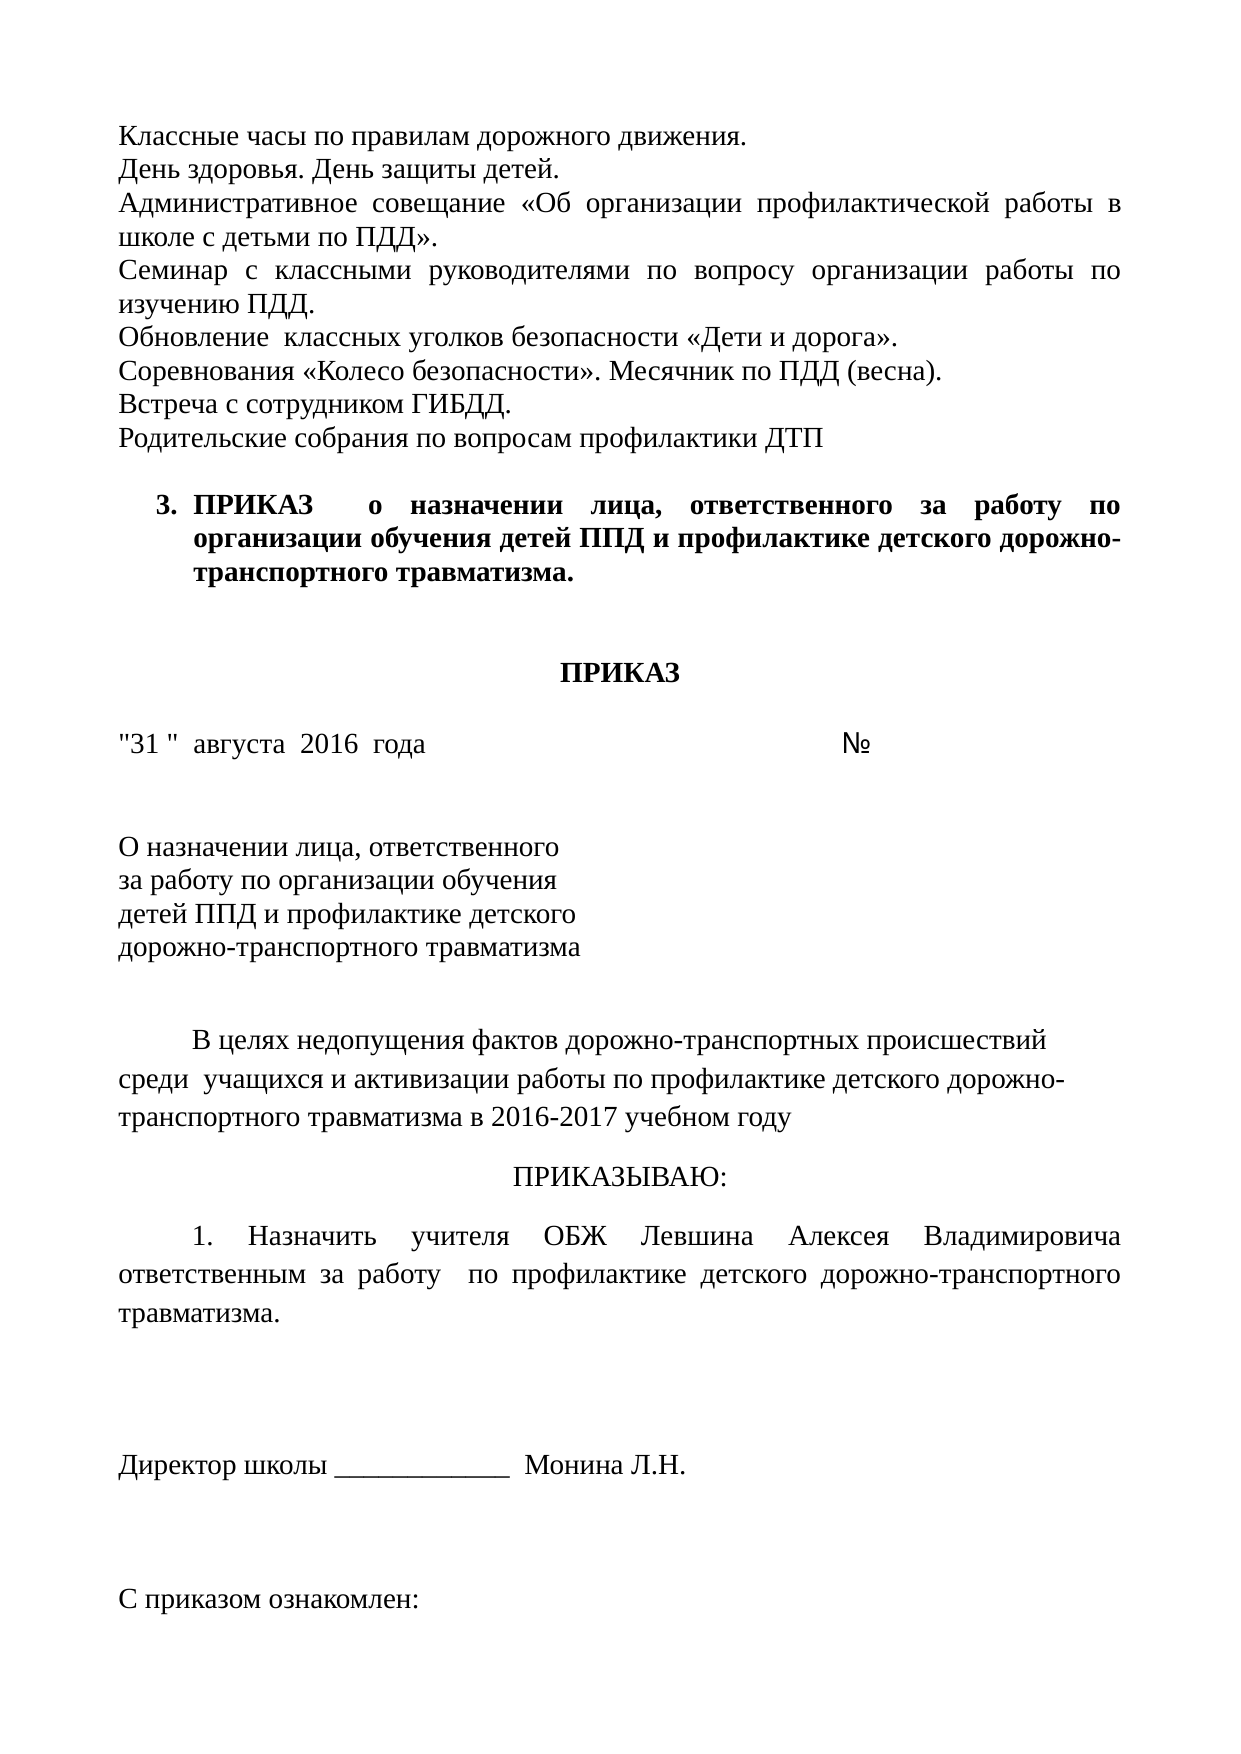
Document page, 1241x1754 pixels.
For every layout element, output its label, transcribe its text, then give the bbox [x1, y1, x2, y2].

text детей ППД и профилактике детского [118, 896, 1122, 929]
text дорожно-транспортного травматизма [118, 929, 1122, 963]
text Административное совещание «Об организации профилактической работы в школе с детьми по ПДД». [118, 185, 1122, 252]
list ПРИКАЗ о назначении лица, ответственного за работу по организации обучения детей ППД и профилактике детского дорожно-транспортного травматизма. [156, 487, 1122, 588]
text 1. Назначить учителя ОБЖ Левшина Алексея Владимировича ответственным за работу по профилактике детского дорожно-транспортного травматизма. [118, 1218, 1122, 1329]
text В целях недопущения фактов дорожно-транспортных происшествий среди учащихся и активизации работы по профилактике детского дорожно-транспортного травматизма в 2016-2017 учебном году [118, 1022, 1122, 1133]
text ПРИКАЗЫВАЮ: [118, 1159, 1122, 1192]
text ПРИКАЗ [118, 655, 1122, 688]
text Классные часы по правилам дорожного движения. [118, 118, 1122, 152]
text День здоровья. День защиты детей. [118, 152, 1122, 185]
text Родительские собрания по вопросам профилактики ДТП [118, 420, 1122, 453]
text Соревнования «Колесо безопасности». Месячник по ПДД (весна). [118, 353, 1122, 386]
text Обновление классных уголков безопасности «Дети и дорога». [118, 319, 1122, 353]
text С приказом ознакомлен: [118, 1582, 1122, 1615]
text Семинар с классными руководителями по вопросу организации работы по изучению ПДД. [118, 252, 1122, 319]
text "31 " августа 2016 года № [118, 722, 1122, 762]
text Директор школы ____________ Монина Л.Н. [118, 1447, 1122, 1481]
text О назначении лица, ответственного [118, 829, 1122, 862]
text Встреча с сотрудником ГИБДД. [118, 386, 1122, 420]
text за работу по организации обучения [118, 862, 1122, 896]
